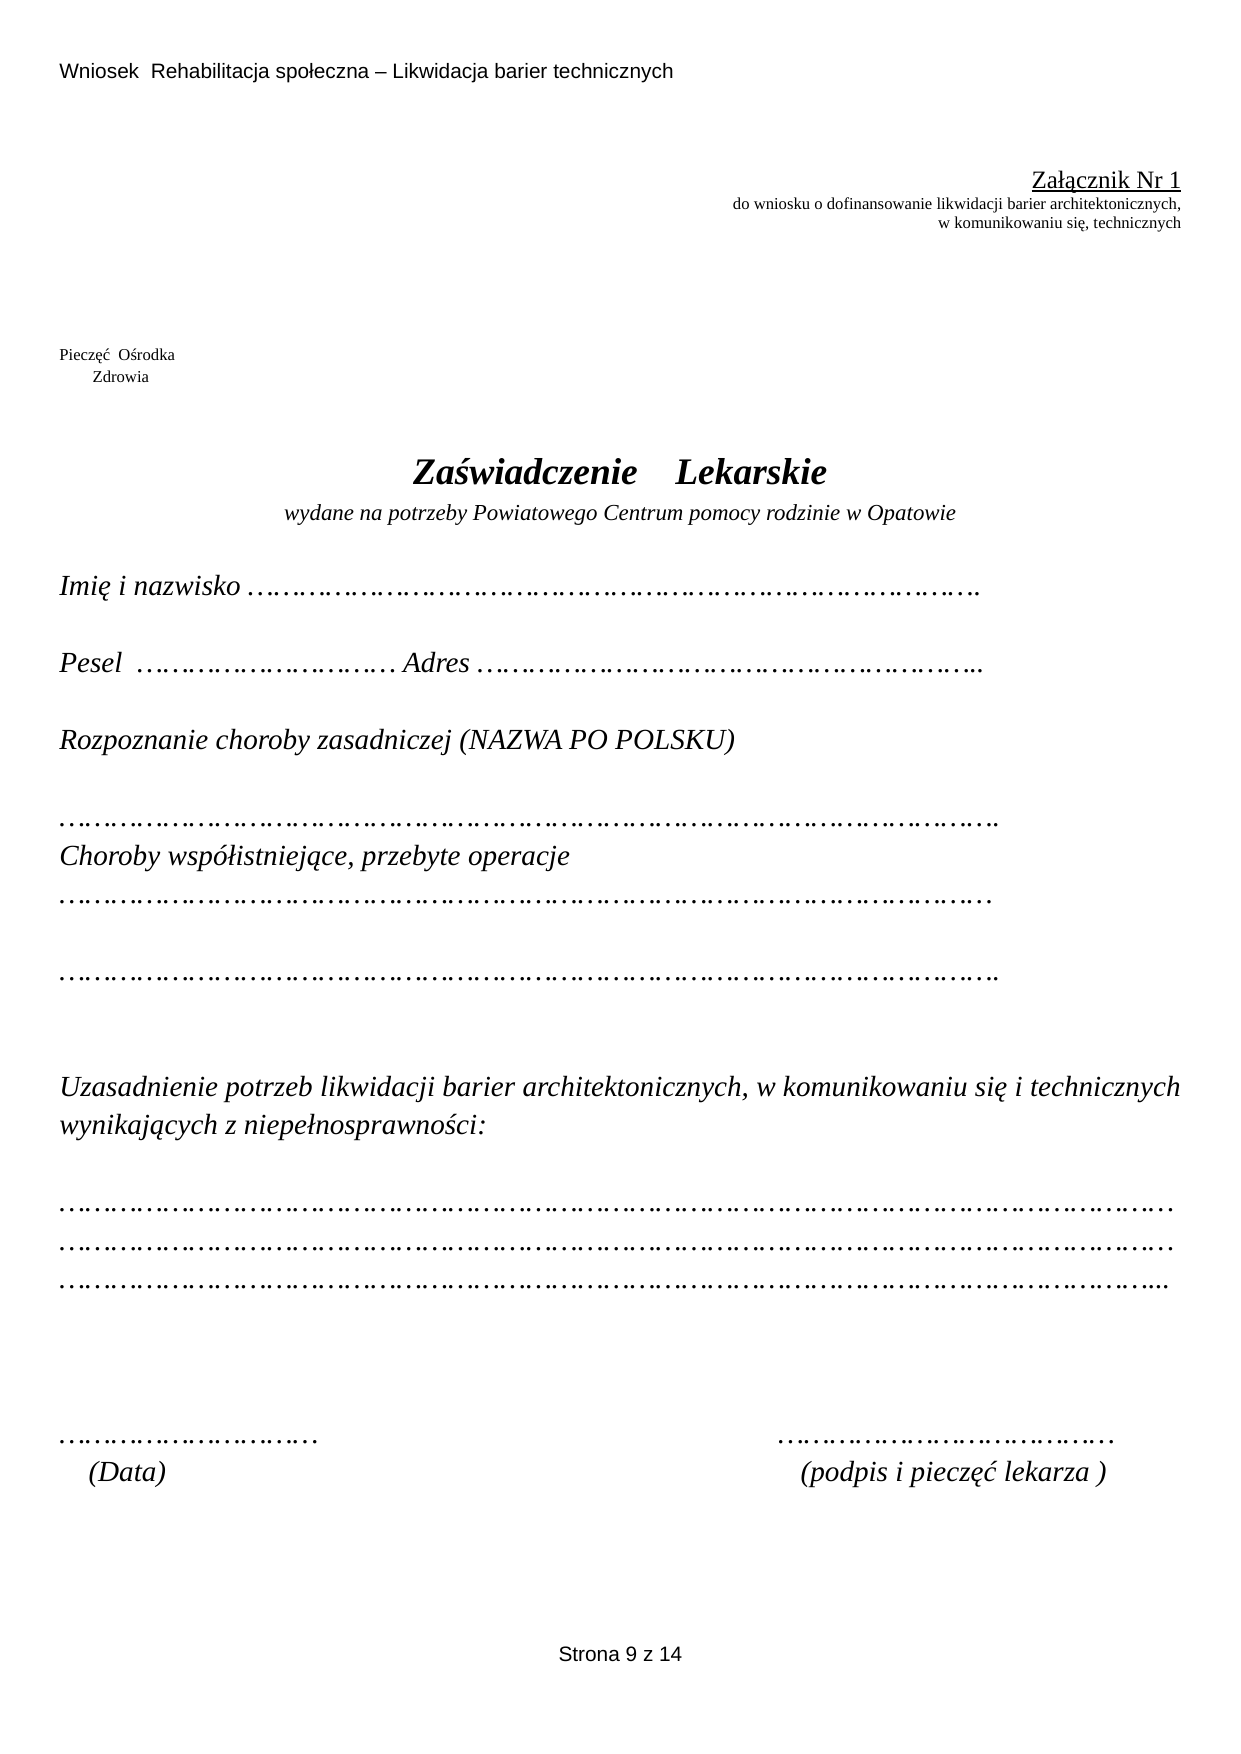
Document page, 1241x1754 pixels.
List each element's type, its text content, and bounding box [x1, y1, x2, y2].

text ……………………………………………………………………………………………………………………………………………………………………………………………………………………………………………………………………………………………………………………………………………………... [59, 1184, 1181, 1295]
text Zdrowia [59, 367, 1181, 386]
text Imię i nazwisko …………………………………………………………………………. [59, 568, 1181, 601]
text w komunikowaniu się, technicznych [59, 213, 1181, 232]
text Rozpoznanie choroby zasadniczej (NAZWA PO POLSKU) [59, 722, 1181, 756]
text Uzasadnienie potrzeb likwidacji barier architektonicznych, w komunikowaniu się i technicznych wynikających z niepełnosprawności: [59, 1069, 1181, 1141]
text Pieczęć Ośrodka [59, 345, 1181, 364]
text Pesel ………………………… Adres ………………………………………………….. [59, 645, 1181, 678]
text wydane na potrzeby Powiatowego Centrum pomocy rodzinie w Opatowie [59, 499, 1181, 525]
text (Data) (podpis i pieczęć lekarza ) [59, 1454, 1181, 1488]
text Choroby współistniejące, przebyte operacje [59, 838, 1181, 871]
text ………………………… ………………………………… [59, 1416, 1181, 1449]
text do wniosku o dofinansowanie likwidacji barier architektonicznych, [59, 194, 1181, 213]
text ………………………………………………………………………………………………. [59, 953, 1181, 987]
text ……………………………………………………………………………………………… [59, 876, 1181, 910]
text Załącznik Nr 1 [59, 165, 1181, 194]
text Zaświadczenie Lekarskie [59, 449, 1181, 493]
text ………………………………………………………………………………………………. [59, 799, 1181, 833]
